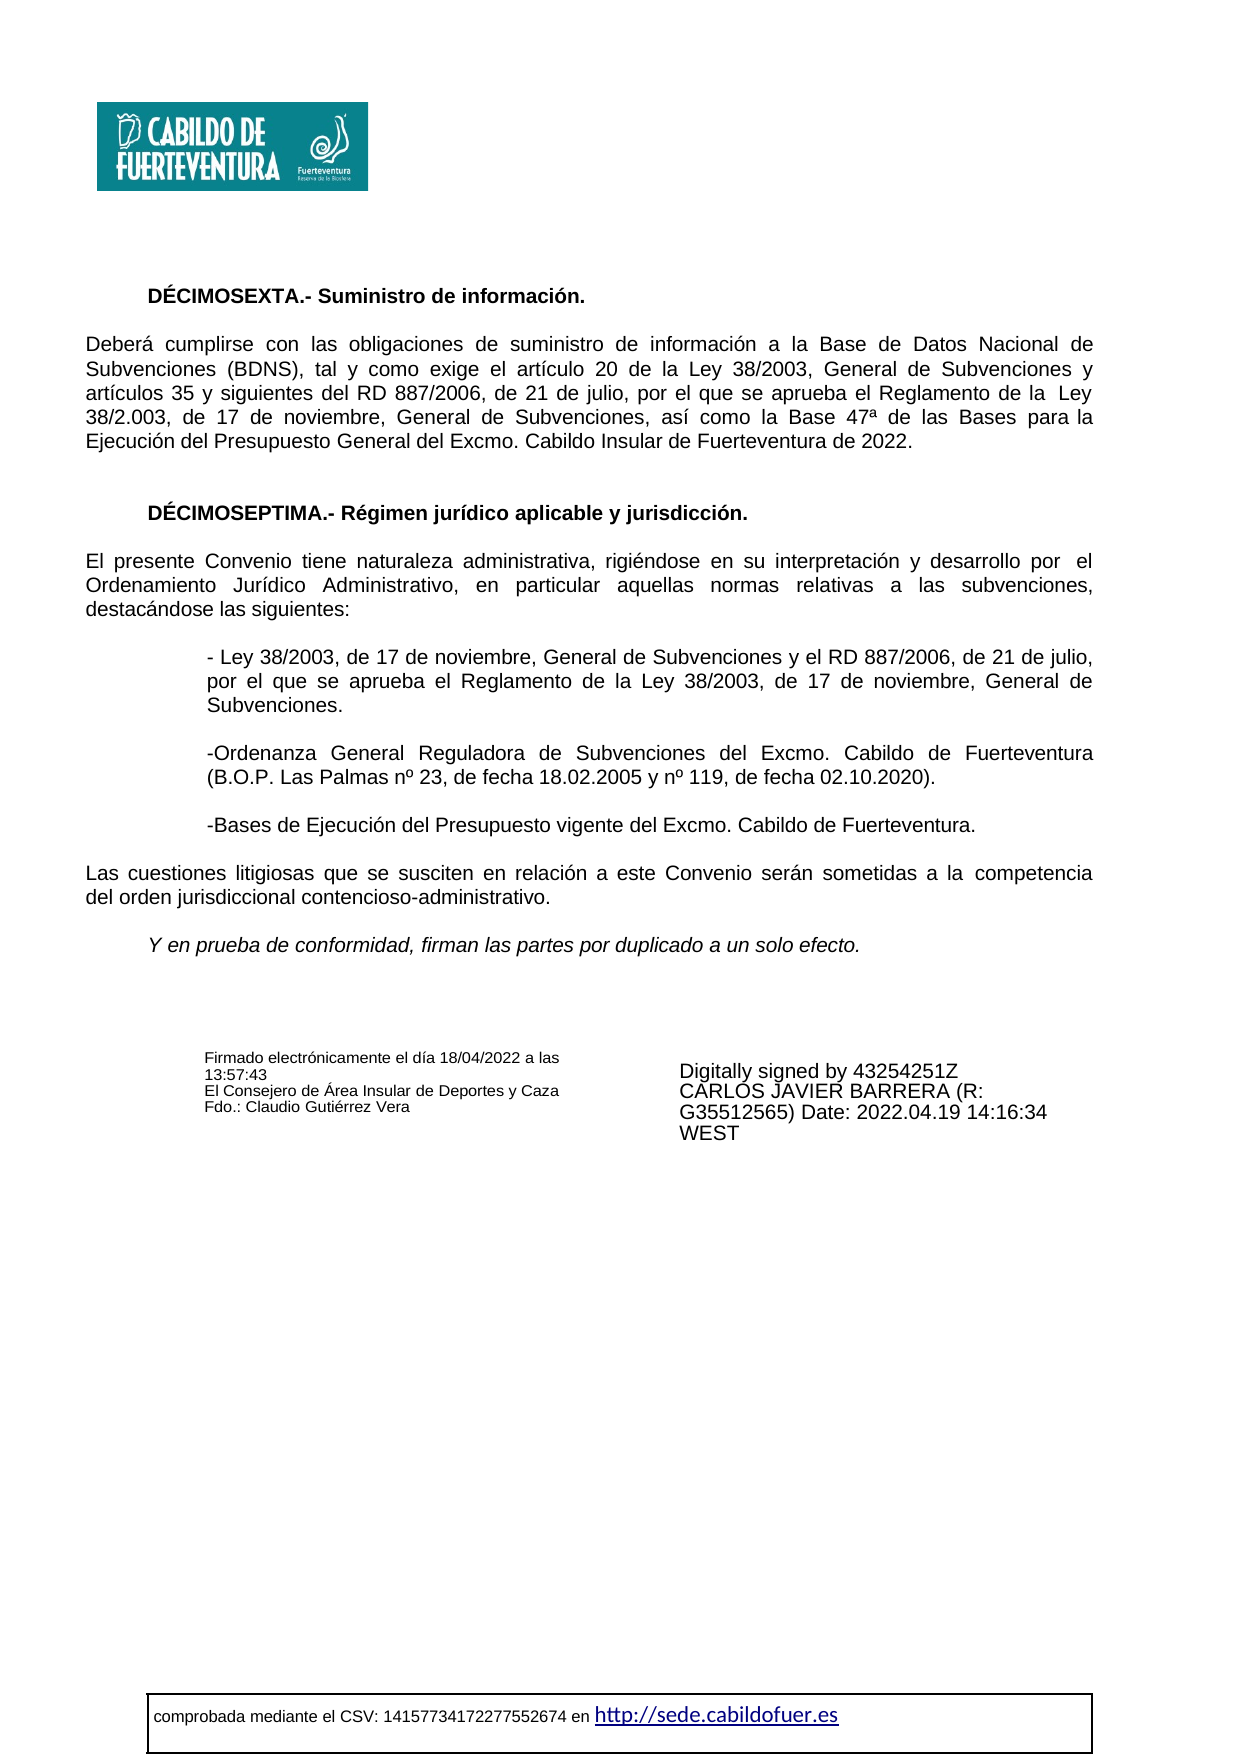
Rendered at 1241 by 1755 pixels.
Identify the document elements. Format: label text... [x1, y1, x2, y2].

subtitle DÉCIMOSEXTA.- Suministro de información. [147, 284, 1107, 308]
text El presente Convenio tiene naturaleza administrativa, rigiéndose en su interpretación y desarrollo por el Ordenamiento Jurídico Administrativo, en particular aquellas normas relativas a las subvenciones, destacándose las siguientes: [85, 548, 1093, 621]
text Digitally signed by 43254251Z CARLOS JAVIER BARRERA (R: G35512565) Date: 2022.04.19 14:16:34 WEST [679, 1062, 1048, 1144]
text Deberá cumplirse con las obligaciones de suministro de información a la Base de Datos Nacional de Subvenciones (BDNS), tal y como exige el artículo 20 de la Ley 38/2003, General de Subvenciones y artículos 35 y siguientes del RD 887/2006, de 21 de julio, por el que se aprueba el Reglamento de la Ley 38/2.003, de 17 de noviembre, General de Subvenciones, así como la Base 47ª de las Bases para la Ejecución del Presupuesto General del Excmo. Cabildo Insular de Fuerteventura de 2022. [85, 332, 1093, 453]
text El Consejero de Área Insular de Deportes y Caza Fdo.: Claudio Gutiérrez Vera [204, 1083, 564, 1116]
text Firmado electrónicamente el día 18/04/2022 a las 13:57:43 [204, 1050, 564, 1083]
text -Bases de Ejecución del Presupuesto vigente del Excmo. Cabildo de Fuerteventura. [207, 813, 1107, 837]
text - Ley 38/2003, de 17 de noviembre, General de Subvenciones y el RD 887/2006, de 21 de julio, por el que se aprueba el Reglamento de la Ley 38/2003, de 17 de noviembre, General de Subvenciones. [207, 645, 1093, 717]
text -Ordenanza General Reguladora de Subvenciones del Excmo. Cabildo de Fuerteventura (B.O.P. Las Palmas nº 23, de fecha 18.02.2005 y nº 119, de fecha 02.10.2020). [207, 741, 1093, 789]
subtitle DÉCIMOSEPTIMA.- Régimen jurídico aplicable y jurisdicción. [147, 501, 1107, 525]
text Las cuestiones litigiosas que se susciten en relación a este Convenio serán sometidas a la competencia del orden jurisdiccional contencioso-administrativo. [85, 861, 1093, 909]
text Y en prueba de conformidad, firman las partes por duplicado a un solo efecto. [147, 933, 1107, 957]
